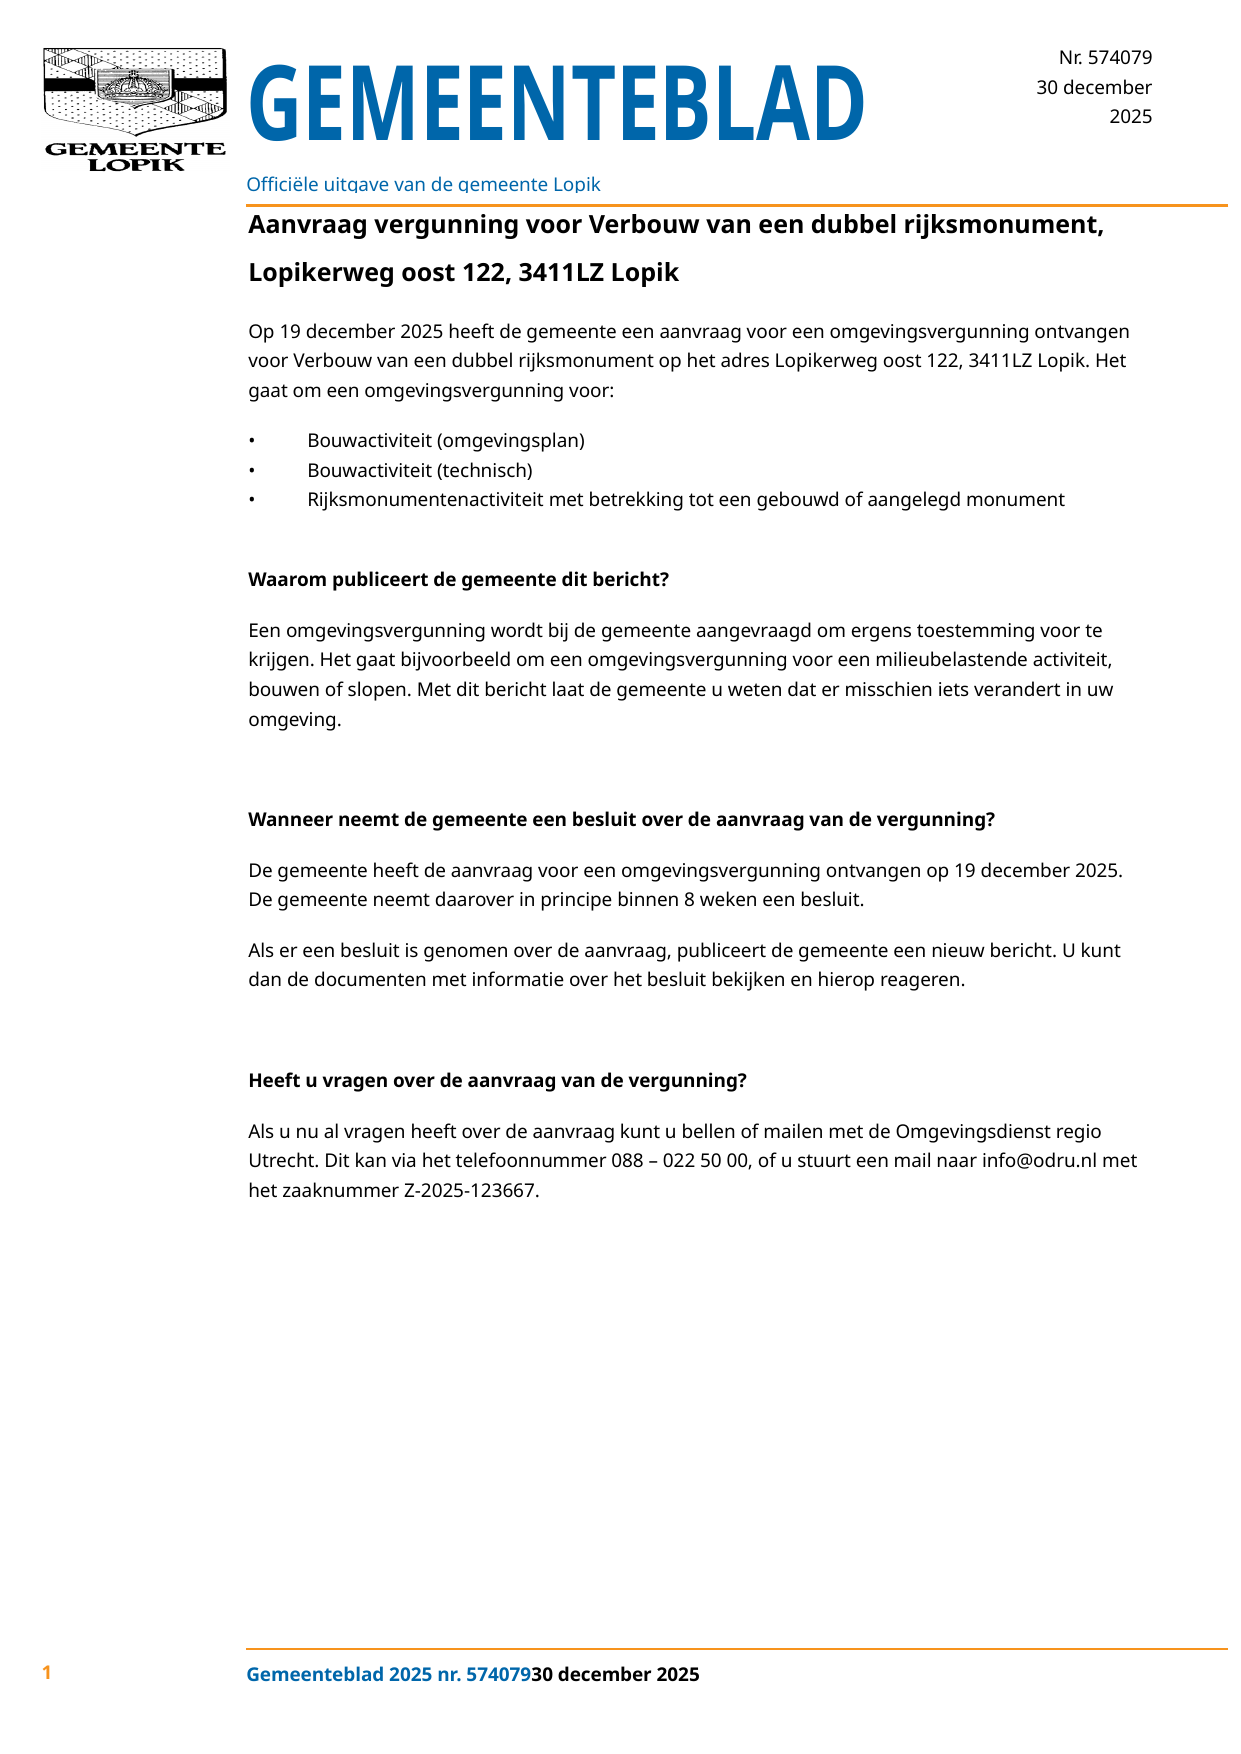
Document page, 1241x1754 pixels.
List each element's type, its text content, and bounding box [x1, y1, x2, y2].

list Bouwactiviteit (omgevingsplan) [248, 427, 1152, 453]
text Als er een besluit is genomen over de aanvraag, publiceert de gemeente een nieuw bericht. U kunt dan de documenten met informatie over het besluit bekijken en hierop reageren. [248, 937, 1152, 992]
text Waarom publiceert de gemeente dit bericht? [248, 567, 1152, 592]
text Aanvraag vergunning voor Verbouw van een dubbel rijksmonument, Lopikerweg oost 122, 3411LZ Lopik [248, 207, 1152, 288]
text Wanneer neemt de gemeente een besluit over de aanvraag van de vergunning? [248, 807, 1152, 832]
text Op 19 december 2025 heeft de gemeente een aanvraag voor een omgevingsvergunning ontvangen voor Verbouw van een dubbel rijksmonument op het adres Lopikerweg oost 122, 3411LZ Lopik. Het gaat om een omgevingsvergunning voor: [248, 318, 1152, 403]
picture [41, 47, 231, 172]
list Rijksmonumentenactiviteit met betrekking tot een gebouwd of aangelegd monument [248, 487, 1152, 512]
text De gemeente heeft de aanvraag voor een omgevingsvergunning ontvangen op 19 december 2025. De gemeente neemt daarover in principe binnen 8 weken een besluit. [248, 857, 1152, 912]
text Als u nu al vragen heeft over de aanvraag kunt u bellen of mailen met de Omgevingsdienst regio Utrecht. Dit kan via het telefoonnummer 088 – 022 50 00, of u stuurt een mail naar info@odru.nl met het zaaknummer Z-2025-123667. [248, 1118, 1152, 1203]
text Heeft u vragen over de aanvraag van de vergunning? [248, 1067, 1152, 1093]
text Een omgevingsvergunning wordt bij de gemeente aangevraagd om ergens toestemming voor te krijgen. Het gaat bijvoorbeeld om een omgevingsvergunning voor een milieubelastende activiteit, bouwen of slopen. Met dit bericht laat de gemeente u weten dat er misschien iets verandert in uw omgeving. [248, 617, 1152, 732]
list Bouwactiviteit (technisch) [248, 457, 1152, 483]
